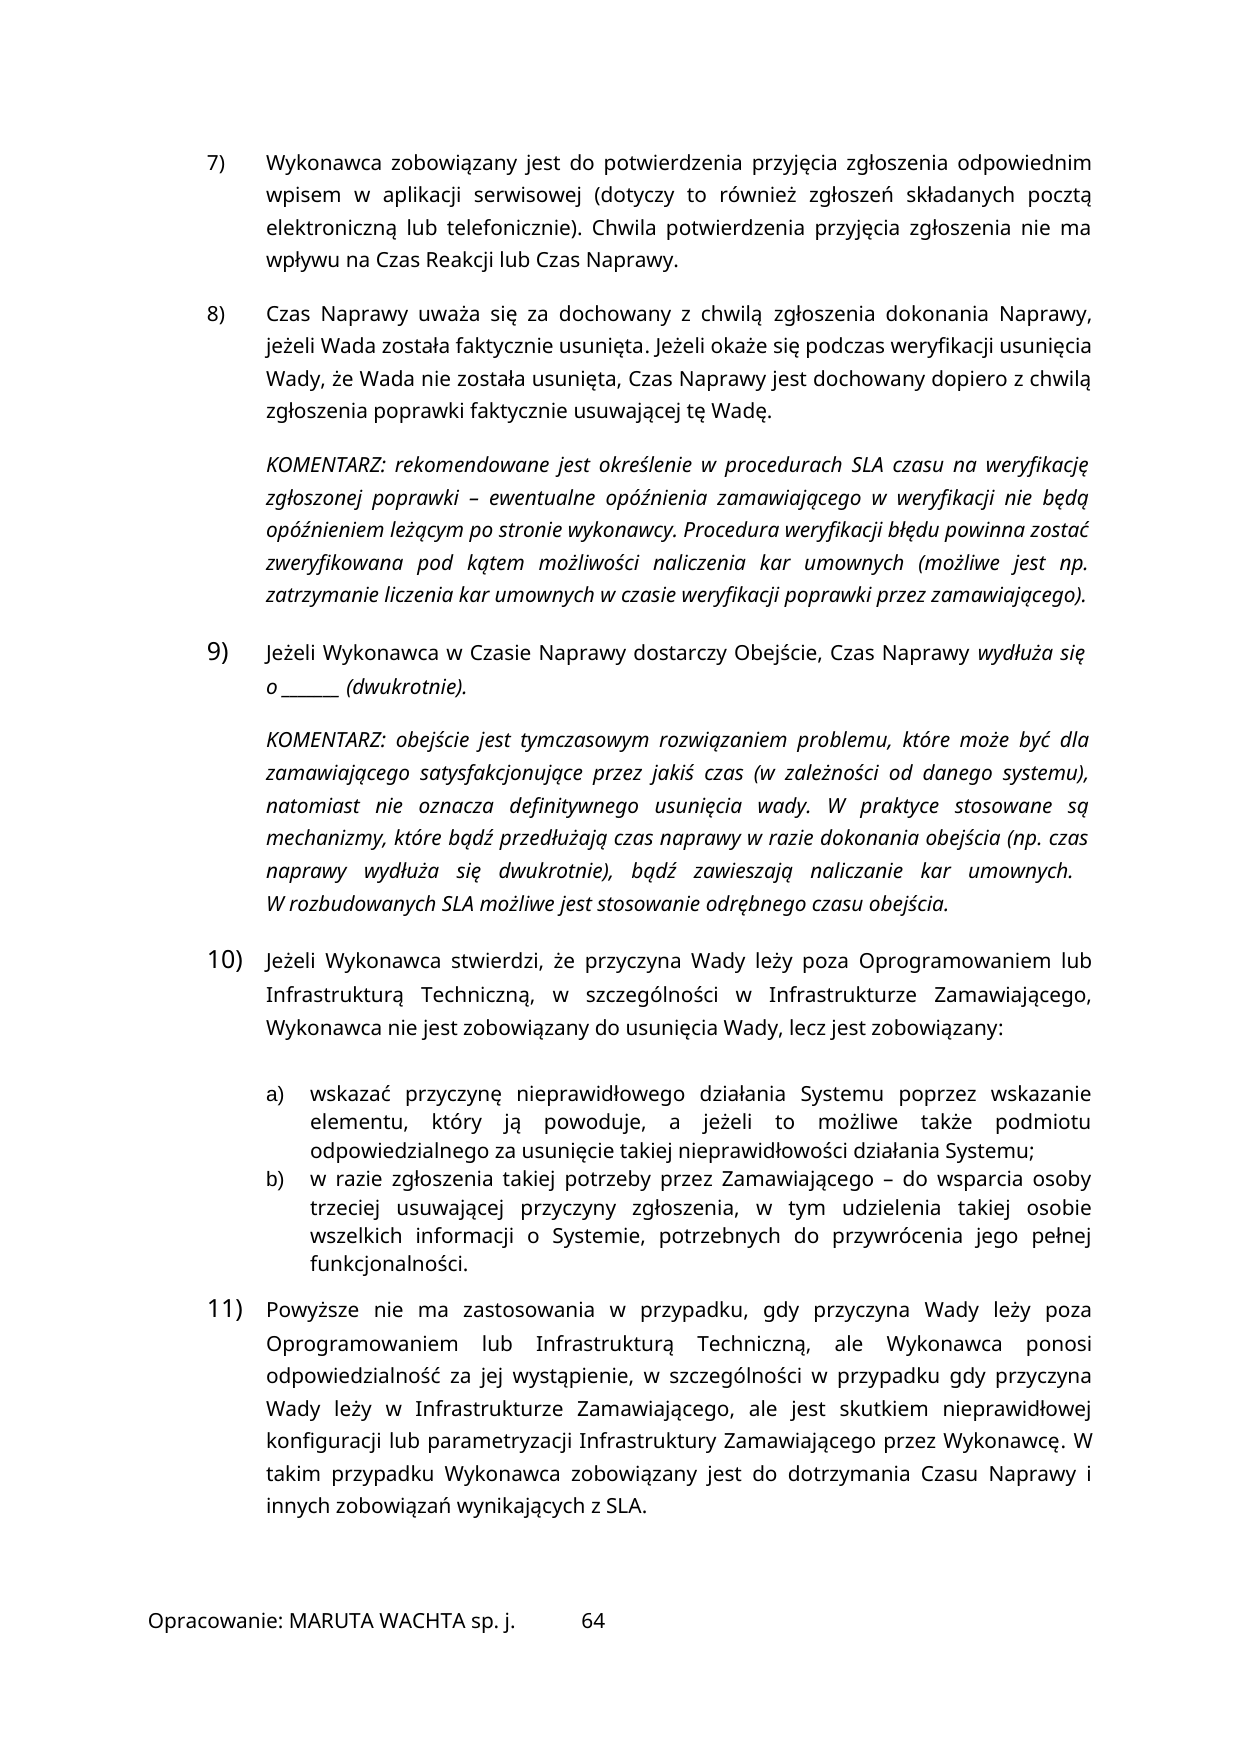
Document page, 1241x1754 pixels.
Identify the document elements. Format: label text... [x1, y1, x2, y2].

list Jeżeli Wykonawca stwierdzi, że przyczyna Wady leży poza Oprogramowaniem lub Infrastrukturą Techniczną, w szczególności w Infrastrukturze Zamawiającego, Wykonawca nie jest zobowiązany do usunięcia Wady, lecz jest zobowiązany: [207, 942, 1093, 1041]
text KOMENTARZ: obejście jest tymczasowym rozwiązaniem problemu, które może być dla zamawiającego satysfakcjonujące przez jakiś czas (w zależności od danego systemu), natomiast nie oznacza definitywnego usunięcia wady. W praktyce stosowane są mechanizmy, które bądź przedłużają czas naprawy w razie dokonania obejścia (np. czas naprawy wydłuża się dwukrotnie), bądź zawieszają naliczanie kar umownych. W rozbudowanych SLA możliwe jest stosowanie odrębnego czasu obejścia. [266, 726, 1093, 917]
list w razie zgłoszenia takiej potrzeby przez Zamawiającego – do wsparcia osoby trzeciej usuwającej przyczyny zgłoszenia, w tym udzielenia takiej osobie wszelkich informacji o Systemie, potrzebnych do przywrócenia jego pełnej funkcjonalności. [266, 1164, 1093, 1278]
list Powyższe nie ma zastosowania w przypadku, gdy przyczyna Wady leży poza Oprogramowaniem lub Infrastrukturą Techniczną, ale Wykonawca ponosi odpowiedzialność za jej wystąpienie, w szczególności w przypadku gdy przyczyna Wady leży w Infrastrukturze Zamawiającego, ale jest skutkiem nieprawidłowej konfiguracji lub parametryzacji Infrastruktury Zamawiającego przez Wykonawcę. W takim przypadku Wykonawca zobowiązany jest do dotrzymania Czasu Naprawy i innych zobowiązań wynikających z SLA. [207, 1290, 1093, 1520]
text KOMENTARZ: rekomendowane jest określenie w procedurach SLA czasu na weryfikację zgłoszonej poprawki – ewentualne opóźnienia zamawiającego w weryfikacji nie będą opóźnieniem leżącym po stronie wykonawcy. Procedura weryfikacji błędu powinna zostać zweryfikowana pod kątem możliwości naliczenia kar umownych (możliwe jest np. zatrzymanie liczenia kar umownych w czasie weryfikacji poprawki przez zamawiającego). [266, 450, 1093, 609]
list Wykonawca zobowiązany jest do potwierdzenia przyjęcia zgłoszenia odpowiednim wpisem w aplikacji serwisowej (dotyczy to również zgłoszeń składanych pocztą elektroniczną lub telefonicznie). Chwila potwierdzenia przyjęcia zgłoszenia nie ma wpływu na Czas Reakcji lub Czas Naprawy. [207, 148, 1093, 274]
list Jeżeli Wykonawca w Czasie Naprawy dostarczy Obejście, Czas Naprawy wydłuża się o _______ (dwukrotnie). [207, 634, 1093, 701]
list wskazać przyczynę nieprawidłowego działania Systemu poprzez wskazanie elementu, który ją powoduje, a jeżeli to możliwe także podmiotu odpowiedzialnego za usunięcie takiej nieprawidłowości działania Systemu; [266, 1079, 1093, 1164]
list Czas Naprawy uważa się za dochowany z chwilą zgłoszenia dokonania Naprawy, jeżeli Wada została faktycznie usunięta. Jeżeli okaże się podczas weryfikacji usunięcia Wady, że Wada nie została usunięta, Czas Naprawy jest dochowany dopiero z chwilą zgłoszenia poprawki faktycznie usuwającej tę Wadę. [207, 299, 1093, 425]
